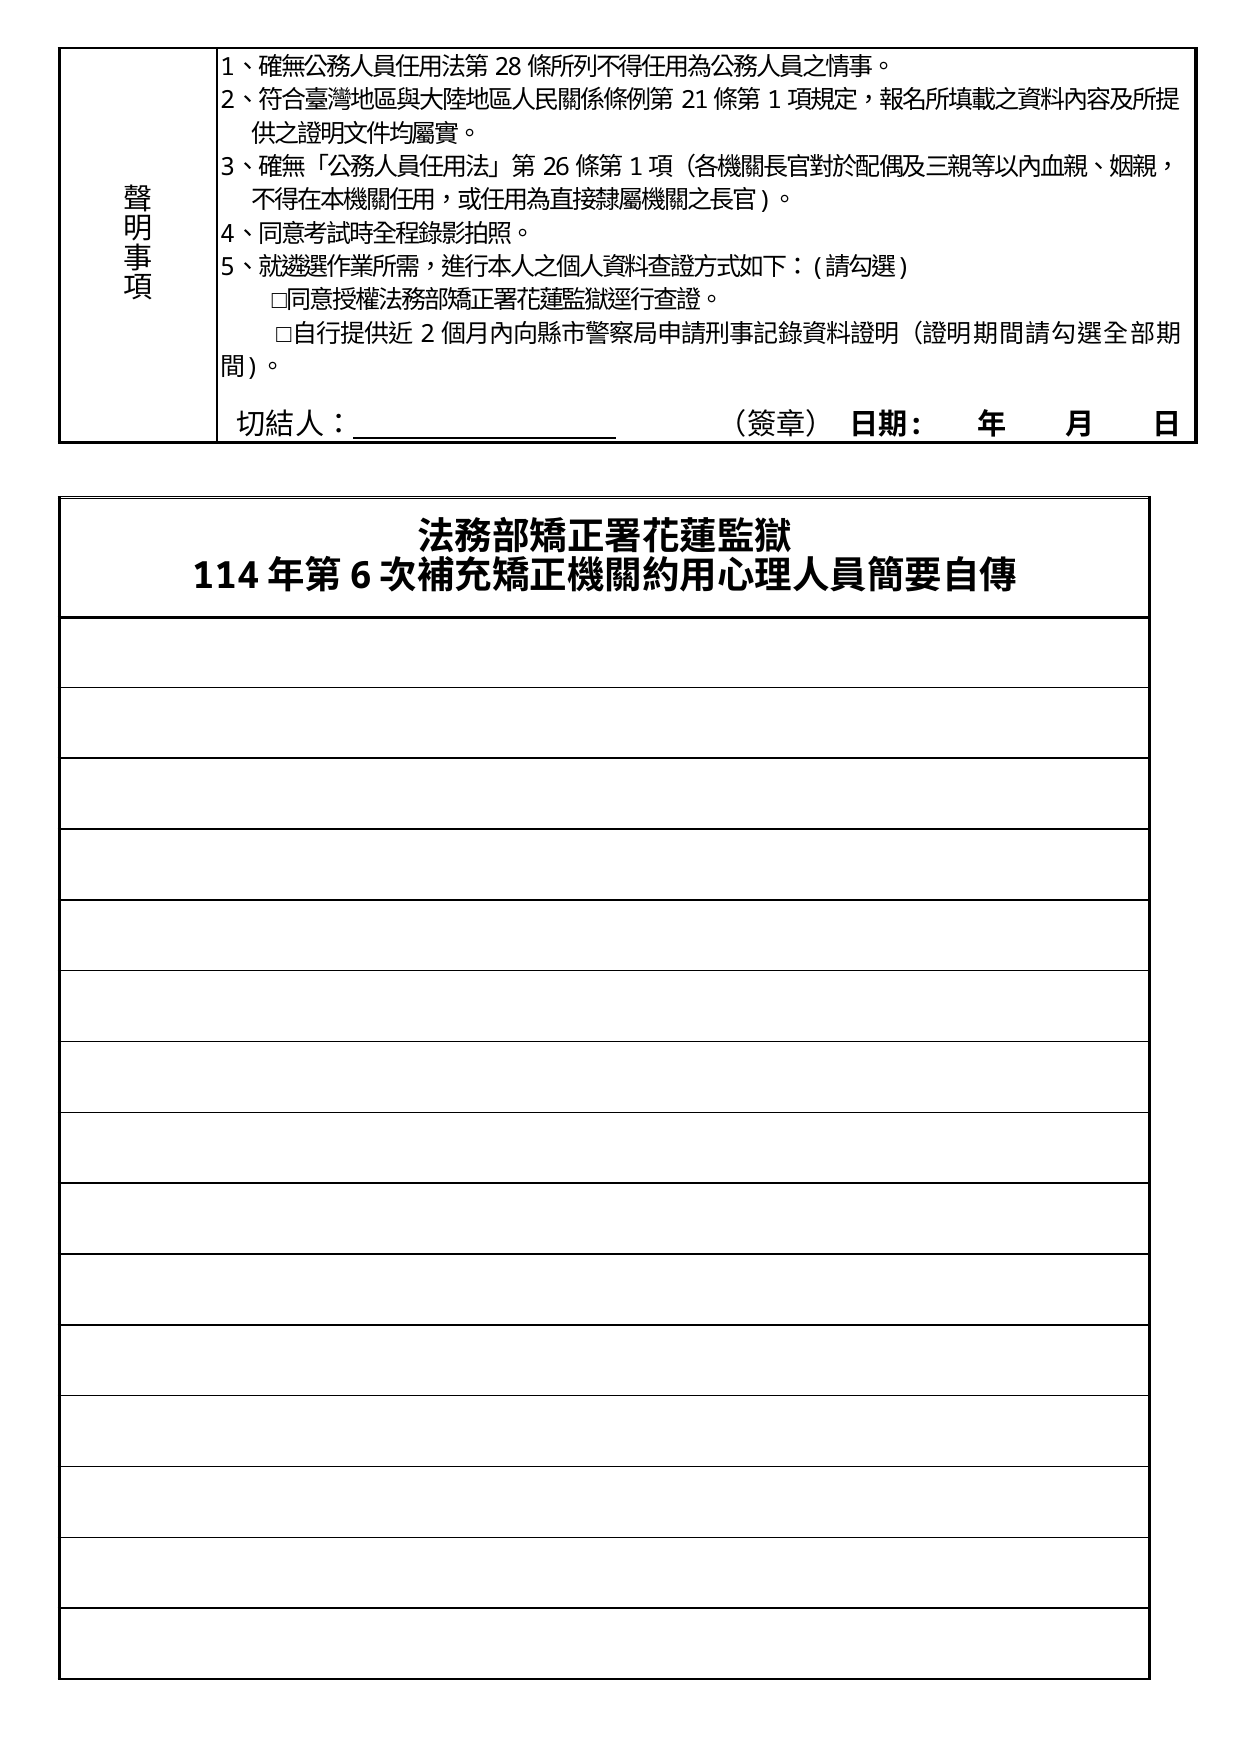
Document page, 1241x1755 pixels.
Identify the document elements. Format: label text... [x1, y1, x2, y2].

table_cell [61, 901, 1148, 970]
table_cell [61, 1042, 1148, 1111]
table_cell [61, 1184, 1148, 1253]
table_cell [61, 1326, 1148, 1395]
table_cell [61, 1113, 1148, 1182]
table_cell [61, 830, 1148, 899]
table_cell [61, 759, 1148, 828]
table_cell [61, 1609, 1148, 1678]
table_header 法務部矯正署花蓮監獄 114年第6次補充矯正機關約用心理人員簡要自傳 [61, 499, 1148, 616]
table_cell 聲 明 事 項 [61, 49, 216, 441]
table_cell [61, 1255, 1148, 1324]
table_cell [61, 619, 1148, 686]
table_cell [61, 1396, 1148, 1466]
table_cell [61, 688, 1148, 757]
table_cell [61, 971, 1148, 1041]
table_cell [61, 1538, 1148, 1607]
table_cell 1、確無公務人員任用法第28條所列不得任用為公務人員之情事。 2、符合臺灣地區與大陸地區人民關係條例第21條第1項規定，報名所填載之資料內容及所提供之證明文件均屬實。 3、確無「公務人員任用法」第26條第1項（各機關長官對於配偶及三親等以內血親、姻親，不得在本機關任用，或任用為直接隸屬機關之長官)。 4、同意考試時全程錄影拍照。 5、就遴選作業所需，進行本人之個人資料查證方式如下：(請勾選) □同意授權法務部矯正署花蓮監獄逕行查證。 □自行提供近2個月內向縣市警察局申請刑事記錄資料證明（證明期間請勾選全部期間)。 切結人： （簽章） 日期: 年 月 日 [218, 49, 1194, 441]
table_cell [61, 1467, 1148, 1536]
